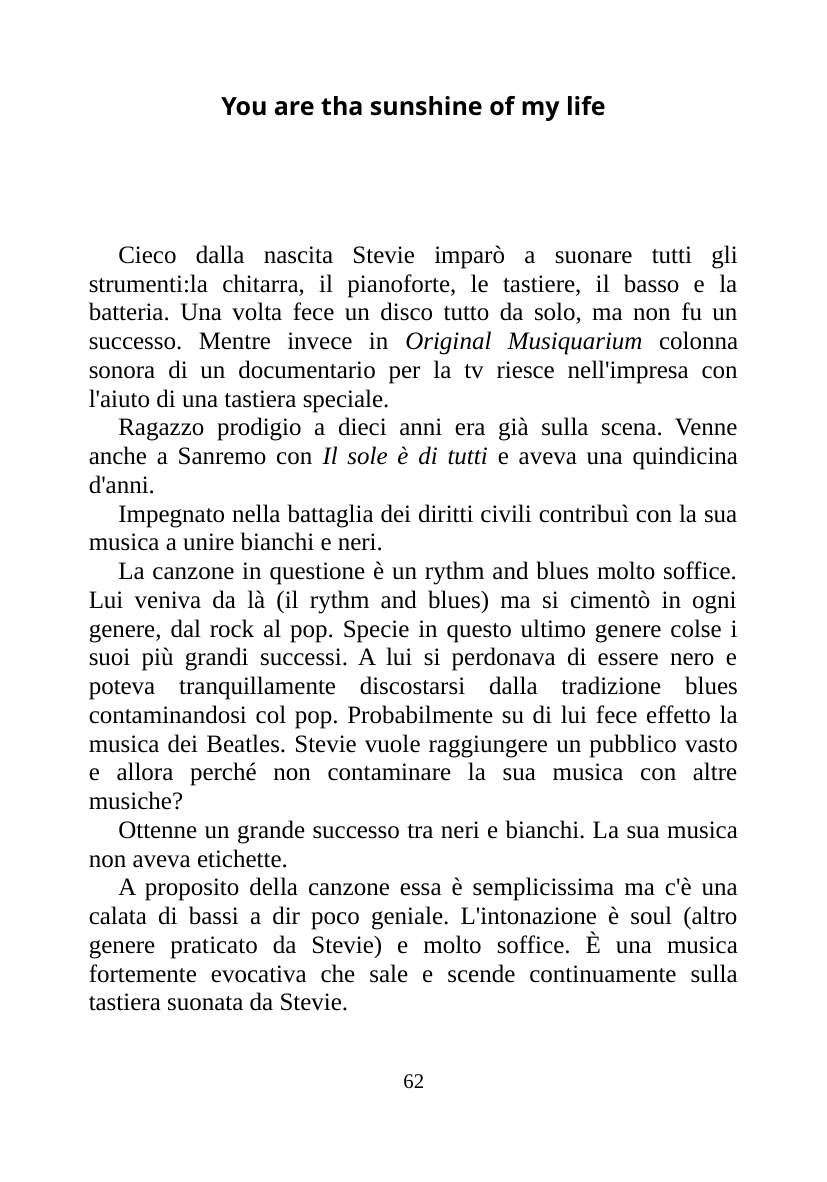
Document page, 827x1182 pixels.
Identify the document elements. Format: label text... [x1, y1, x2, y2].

subtitle You are tha sunshine of my life [88, 88, 738, 123]
text Ottenne un grande successo tra neri e bianchi. La sua musica non aveva etichette. [88, 815, 738, 872]
text Impegnato nella battaglia dei diritti civili contribuì con la sua musica a unire bianchi e neri. [88, 499, 738, 556]
text Cieco dalla nascita Stevie imparò a suonare tutti gli strumenti:la chitarra, il pianoforte, le tastiere, il basso e la batteria. Una volta fece un disco tutto da solo, ma non fu un successo. Mentre invece in Original Musiquarium colonna sonora di un documentario per la tv riesce nell'impresa con l'aiuto di una tastiera speciale. [88, 240, 738, 412]
text La canzone in questione è un rythm and blues molto soffice. Lui veniva da là (il rythm and blues) ma si cimentò in ogni genere, dal rock al pop. Specie in questo ultimo genere colse i suoi più grandi successi. A lui si perdonava di essere nero e poteva tranquillamente discostarsi dalla tradizione blues contaminandosi col pop. Probabilmente su di lui fece effetto la musica dei Beatles. Stevie vuole raggiungere un pubblico vasto e allora perché non contaminare la sua musica con altre musiche? [88, 556, 738, 815]
text Ragazzo prodigio a dieci anni era già sulla scena. Venne anche a Sanremo con Il sole è di tutti e aveva una quindicina d'anni. [88, 412, 738, 499]
text A proposito della canzone essa è semplicissima ma c'è una calata di bassi a dir poco geniale. L'intonazione è soul (altro genere praticato da Stevie) e molto soffice. È una musica fortemente evocativa che sale e scende continuamente sulla tastiera suonata da Stevie. [88, 872, 738, 1016]
